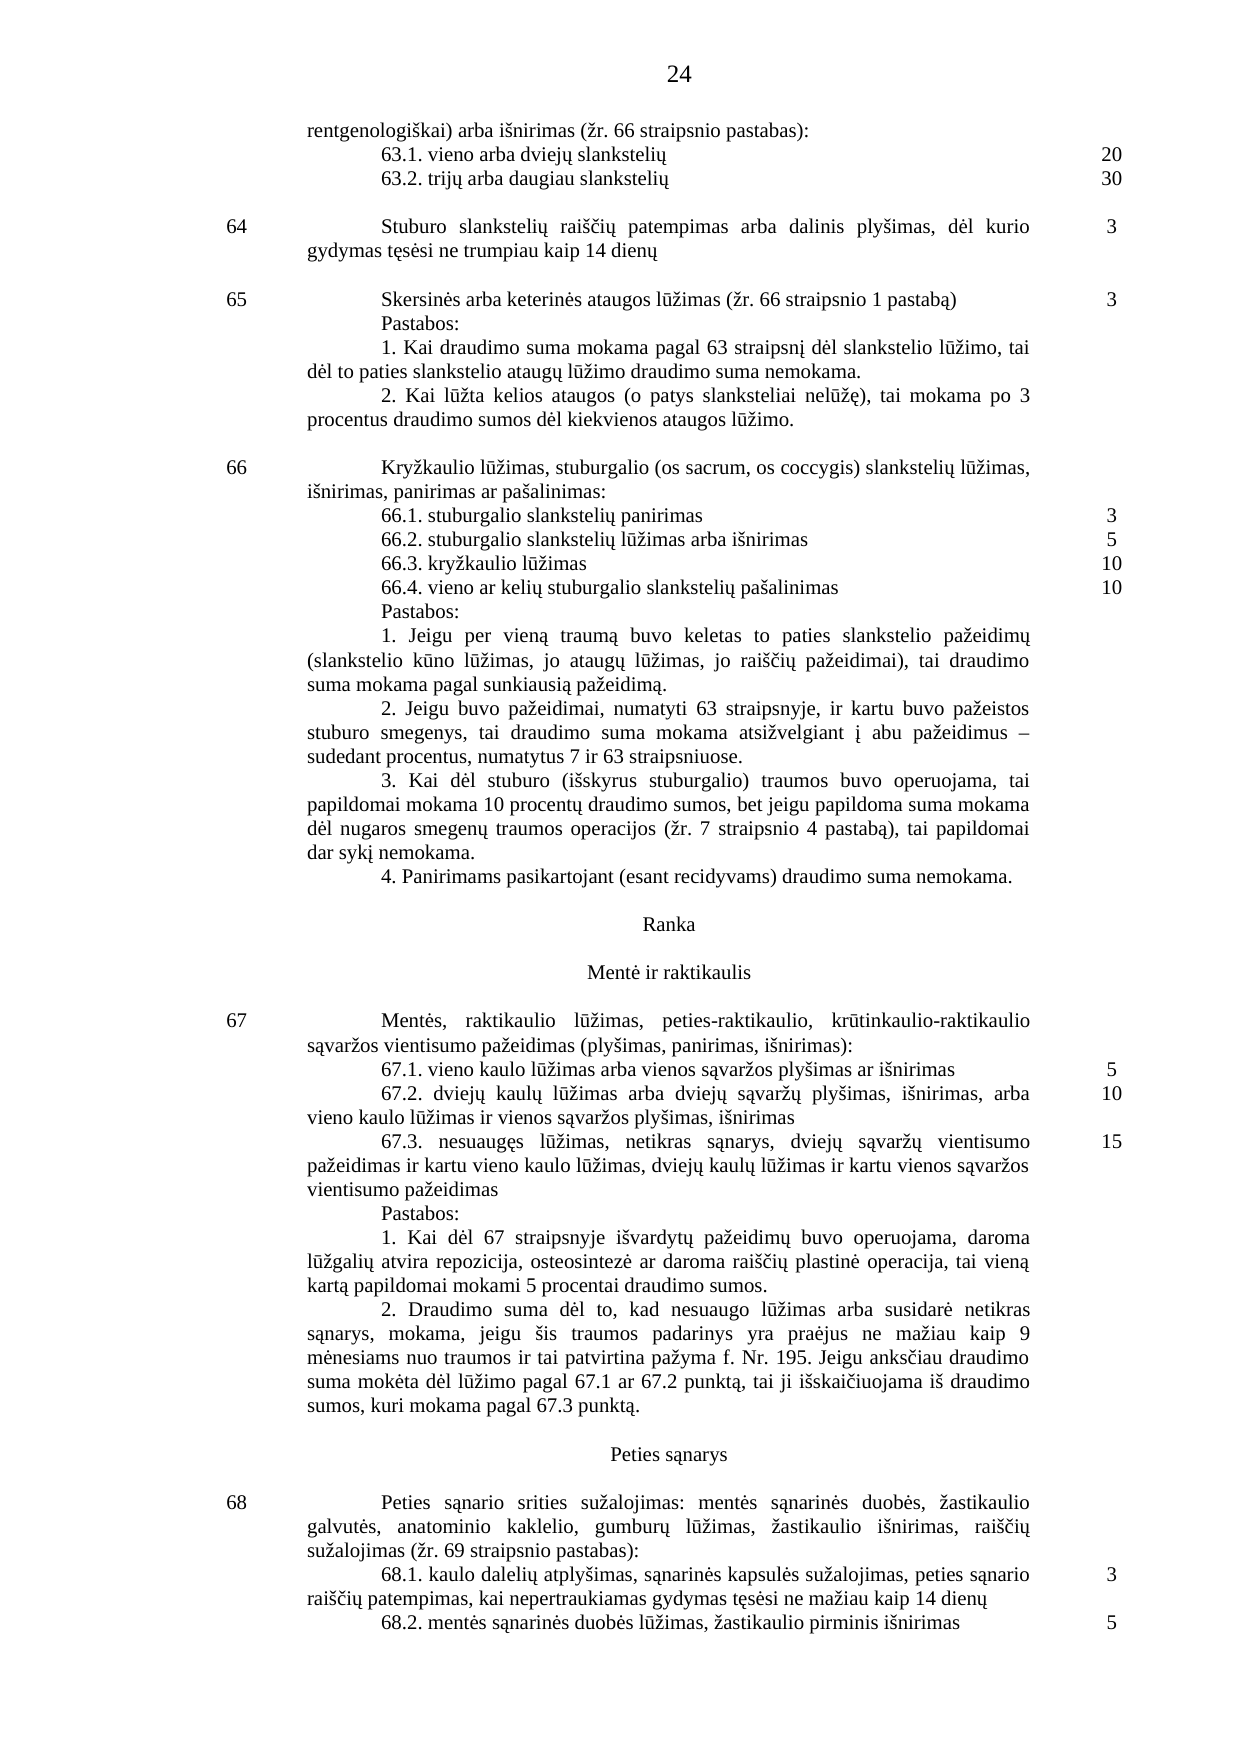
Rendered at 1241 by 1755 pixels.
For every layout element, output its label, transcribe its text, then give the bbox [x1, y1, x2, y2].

table_cell 3 5 [1042, 1490, 1181, 1634]
table_cell [1042, 912, 1181, 960]
table_cell 5 10 15 [1042, 1009, 1181, 1442]
table_cell Mentė ir raktikaulis [296, 960, 1042, 1008]
table_cell [177, 118, 296, 214]
table_cell 20 30 [1042, 118, 1181, 214]
table_cell [177, 960, 296, 1008]
table_cell Peties sąnarys [296, 1442, 1042, 1490]
table_cell Stuburo slankstelių raiščių patempimas arba dalinis plyšimas, dėl kurio gydymas tęsėsi ne trumpiau kaip 14 dienų [296, 214, 1042, 287]
table_cell 3 [1042, 214, 1181, 287]
table_cell Peties sąnario srities sužalojimas: mentės sąnarinės duobės, žastikaulio galvutės, anatominio kaklelio, gumburų lūžimas, žastikaulio išnirimas, raiščių sužalojimas (žr. 69 straipsnio pastabas): 68.1. kaulo dalelių atplyšimas, sąnarinės kapsulės sužalojimas, peties sąnario raiščių patempimas, kai nepertraukiamas gydymas tęsėsi ne mažiau kaip 14 dienų 68.2. mentės sąnarinės duobės lūžimas, žastikaulio pirminis išnirimas [296, 1490, 1042, 1634]
table_cell 3 5 10 10 [1042, 455, 1181, 912]
table_cell 66 [177, 455, 296, 912]
table_cell Mentės, raktikaulio lūžimas, peties-raktikaulio, krūtinkaulio-raktikaulio sąvaržos vientisumo pažeidimas (plyšimas, panirimas, išnirimas): 67.1. vieno kaulo lūžimas arba vienos sąvaržos plyšimas ar išnirimas 67.2. dviejų kaulų lūžimas arba dviejų sąvaržų plyšimas, išnirimas, arba vieno kaulo lūžimas ir vienos sąvaržos plyšimas, išnirimas 67.3. nesuaugęs lūžimas, netikras sąnarys, dviejų sąvaržų vientisumo pažeidimas ir kartu vieno kaulo lūžimas, dviejų kaulų lūžimas ir kartu vienos sąvaržos vientisumo pažeidimas Pastabos: 1. Kai dėl 67 straipsnyje išvardytų pažeidimų buvo operuojama, daroma lūžgalių atvira repozicija, osteosintezė ar daroma raiščių plastinė operacija, tai vieną kartą papildomai mokami 5 procentai draudimo sumos. 2. Draudimo suma dėl to, kad nesuaugo lūžimas arba susidarė netikras sąnarys, mokama, jeigu šis traumos padarinys yra praėjus ne mažiau kaip 9 mėnesiams nuo traumos ir tai patvirtina pažyma f. Nr. 195. Jeigu anksčiau draudimo suma mokėta dėl lūžimo pagal 67.1 ar 67.2 punktą, tai ji išskaičiuojama iš draudimo sumos, kuri mokama pagal 67.3 punktą. [296, 1009, 1042, 1442]
table_cell Kryžkaulio lūžimas, stuburgalio (os sacrum, os coccygis) slankstelių lūžimas, išnirimas, panirimas ar pašalinimas: 66.1. stuburgalio slankstelių panirimas 66.2. stuburgalio slankstelių lūžimas arba išnirimas 66.3. kryžkaulio lūžimas 66.4. vieno ar kelių stuburgalio slankstelių pašalinimas Pastabos: 1. Jeigu per vieną traumą buvo keletas to paties slankstelio pažeidimų (slankstelio kūno lūžimas, jo ataugų lūžimas, jo raiščių pažeidimai), tai draudimo suma mokama pagal sunkiausią pažeidimą. 2. Jeigu buvo pažeidimai, numatyti 63 straipsnyje, ir kartu buvo pažeistos stuburo smegenys, tai draudimo suma mokama atsižvelgiant į abu pažeidimus – sudedant procentus, numatytus 7 ir 63 straipsniuose. 3. Kai dėl stuburo (išskyrus stuburgalio) traumos buvo operuojama, tai papildomai mokama 10 procentų draudimo sumos, bet jeigu papildoma suma mokama dėl nugaros smegenų traumos operacijos (žr. 7 straipsnio 4 pastabą), tai papildomai dar sykį nemokama. 4. Panirimams pasikartojant (esant recidyvams) draudimo suma nemokama. [296, 455, 1042, 912]
table_cell 67 [177, 1009, 296, 1442]
table_cell 64 [177, 214, 296, 287]
table_cell Ranka [296, 912, 1042, 960]
table_cell Skersinės arba keterinės ataugos lūžimas (žr. 66 straipsnio 1 pastabą) Pastabos: 1. Kai draudimo suma mokama pagal 63 straipsnį dėl slankstelio lūžimo, tai dėl to paties slankstelio ataugų lūžimo draudimo suma nemokama. 2. Kai lūžta kelios ataugos (o patys slanksteliai nelūžę), tai mokama po 3 procentus draudimo sumos dėl kiekvienos ataugos lūžimo. [296, 287, 1042, 455]
table_cell 68 [177, 1490, 296, 1634]
table_cell [177, 1442, 296, 1490]
table_cell [1042, 960, 1181, 1008]
table_cell [177, 912, 296, 960]
table_cell [1042, 1442, 1181, 1490]
table_cell 3 [1042, 287, 1181, 455]
table_cell 65 [177, 287, 296, 455]
table_cell rentgenologiškai) arba išnirimas (žr. 66 straipsnio pastabas): 63.1. vieno arba dviejų slankstelių 63.2. trijų arba daugiau slankstelių [296, 118, 1042, 214]
